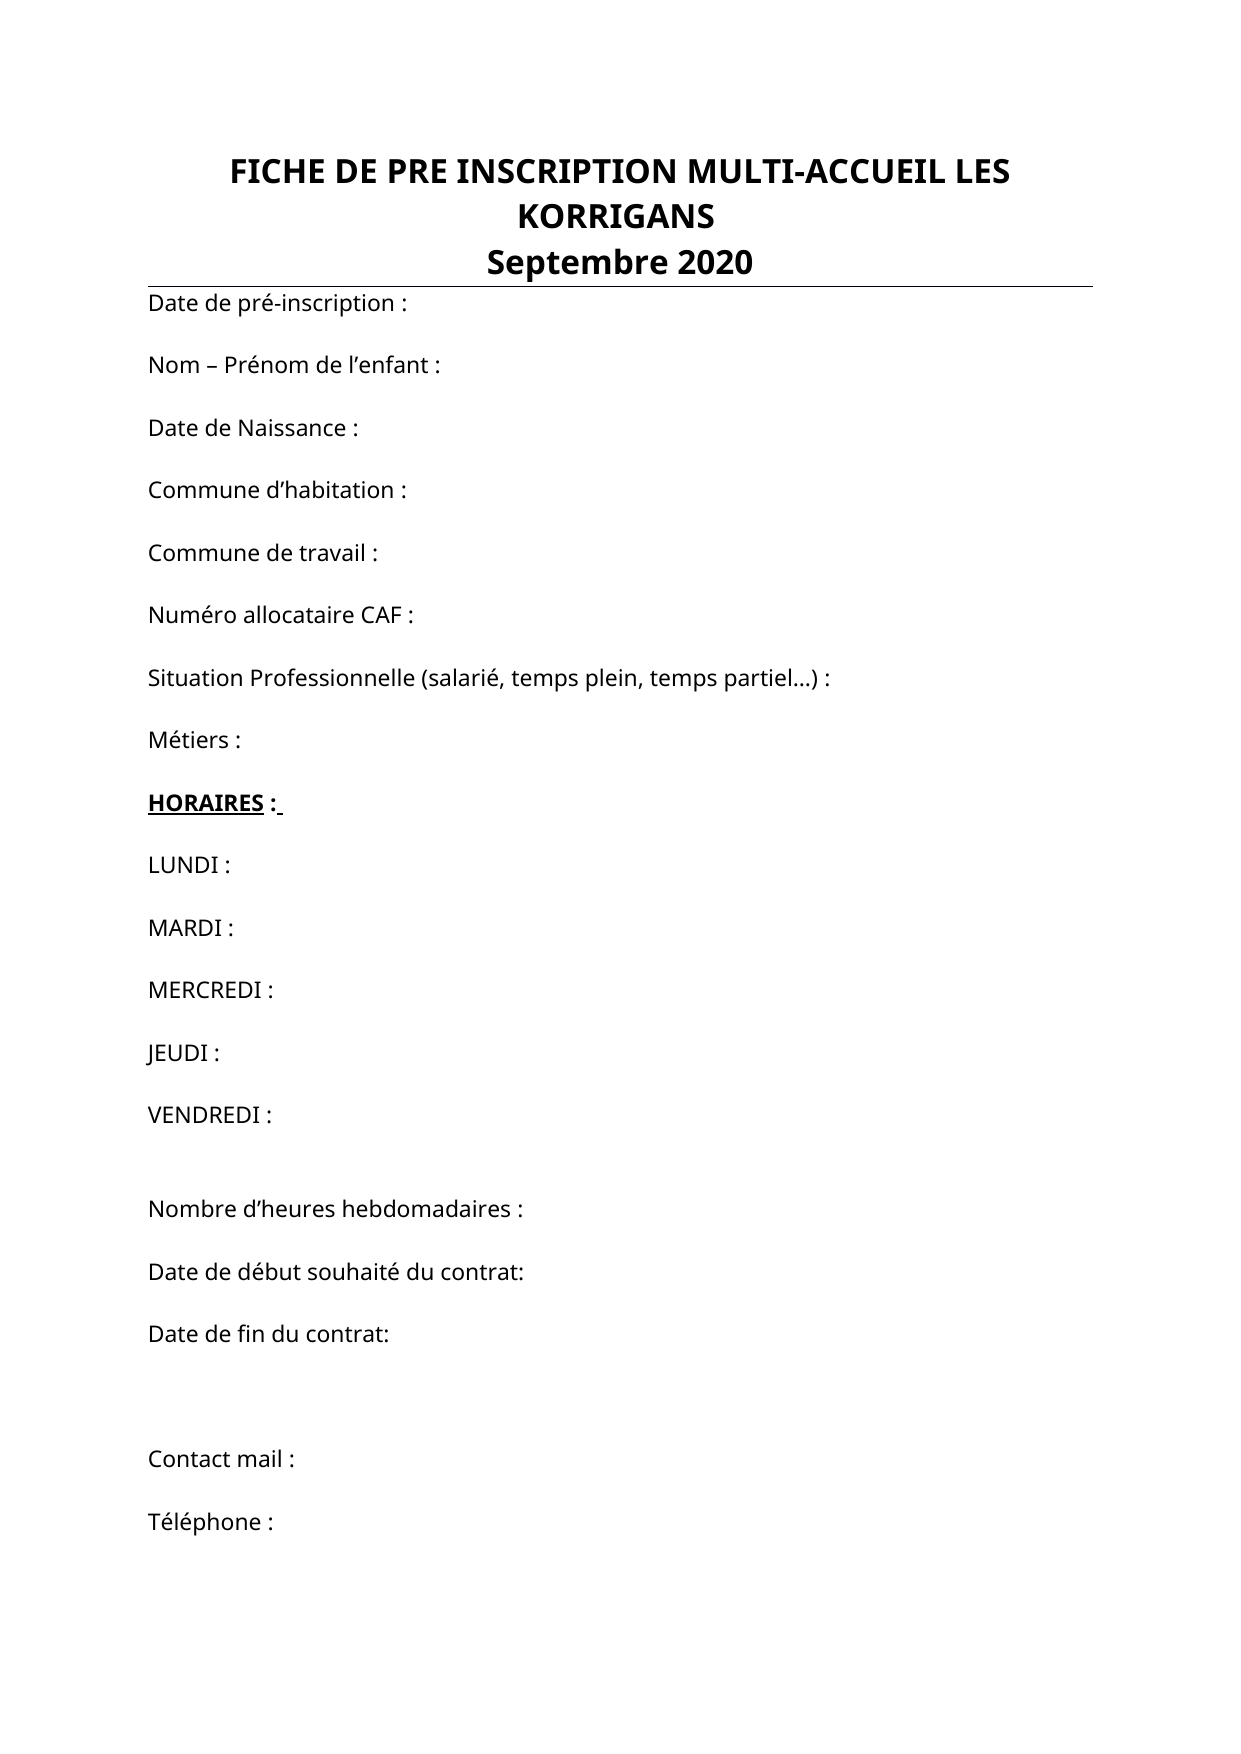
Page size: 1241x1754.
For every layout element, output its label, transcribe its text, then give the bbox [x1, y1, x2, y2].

text Septembre 2020 [148, 238, 1093, 286]
text Date de pré-inscription : [148, 287, 1093, 318]
text Téléphone : [148, 1506, 1093, 1537]
text VENDREDI : [148, 1068, 1093, 1131]
text MARDI : [148, 912, 1093, 943]
text Date de fin du contrat: [148, 1318, 1093, 1349]
text Date de début souhaité du contrat: [148, 1256, 1093, 1287]
text Nombre d’heures hebdomadaires : [148, 1193, 1093, 1224]
text Commune d’habitation : [148, 474, 1093, 506]
text HORAIRES : [148, 787, 1093, 818]
text FICHE DE PRE INSCRIPTION MULTI-ACCUEIL LES KORRIGANS [148, 148, 1093, 238]
text Métiers : [148, 724, 1093, 756]
text Situation Professionnelle (salarié, temps plein, temps partiel…) : [148, 662, 1093, 693]
text Numéro allocataire CAF : [148, 599, 1093, 631]
text JEUDI : [148, 1006, 1093, 1068]
text Nom – Prénom de l’enfant : [148, 349, 1093, 381]
text Commune de travail : [148, 537, 1093, 568]
text Contact mail : [148, 1443, 1093, 1474]
text LUNDI : [148, 849, 1093, 881]
text Date de Naissance : [148, 412, 1093, 443]
text MERCREDI : [148, 943, 1093, 1006]
